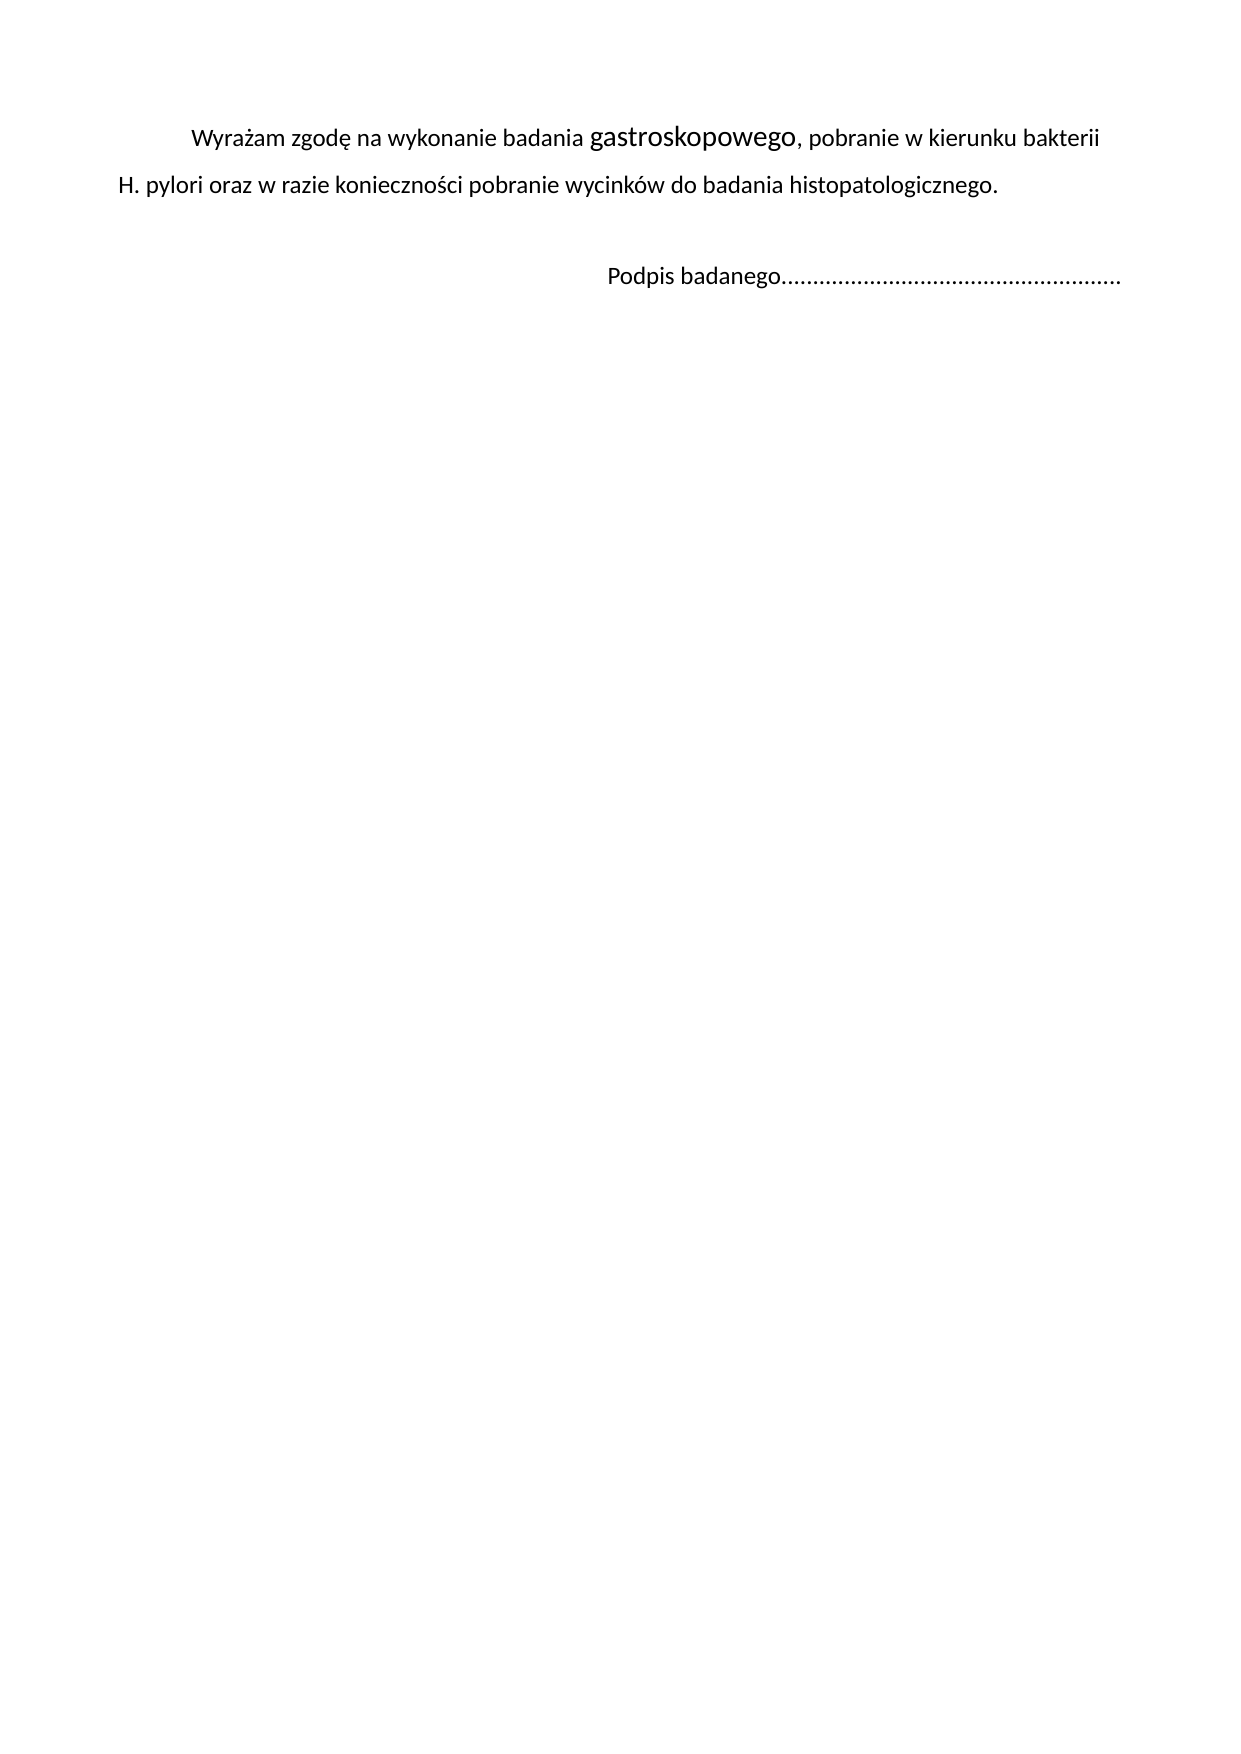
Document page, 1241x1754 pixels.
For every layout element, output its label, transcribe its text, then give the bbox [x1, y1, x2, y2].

text Wyrażam zgodę na wykonanie badania gastroskopowego, pobranie w kierunku bakterii H. pylori oraz w razie konieczności pobranie wycinków do badania histopatologicznego. [118, 118, 1122, 199]
text Podpis badanego...................................................... [118, 260, 1122, 291]
